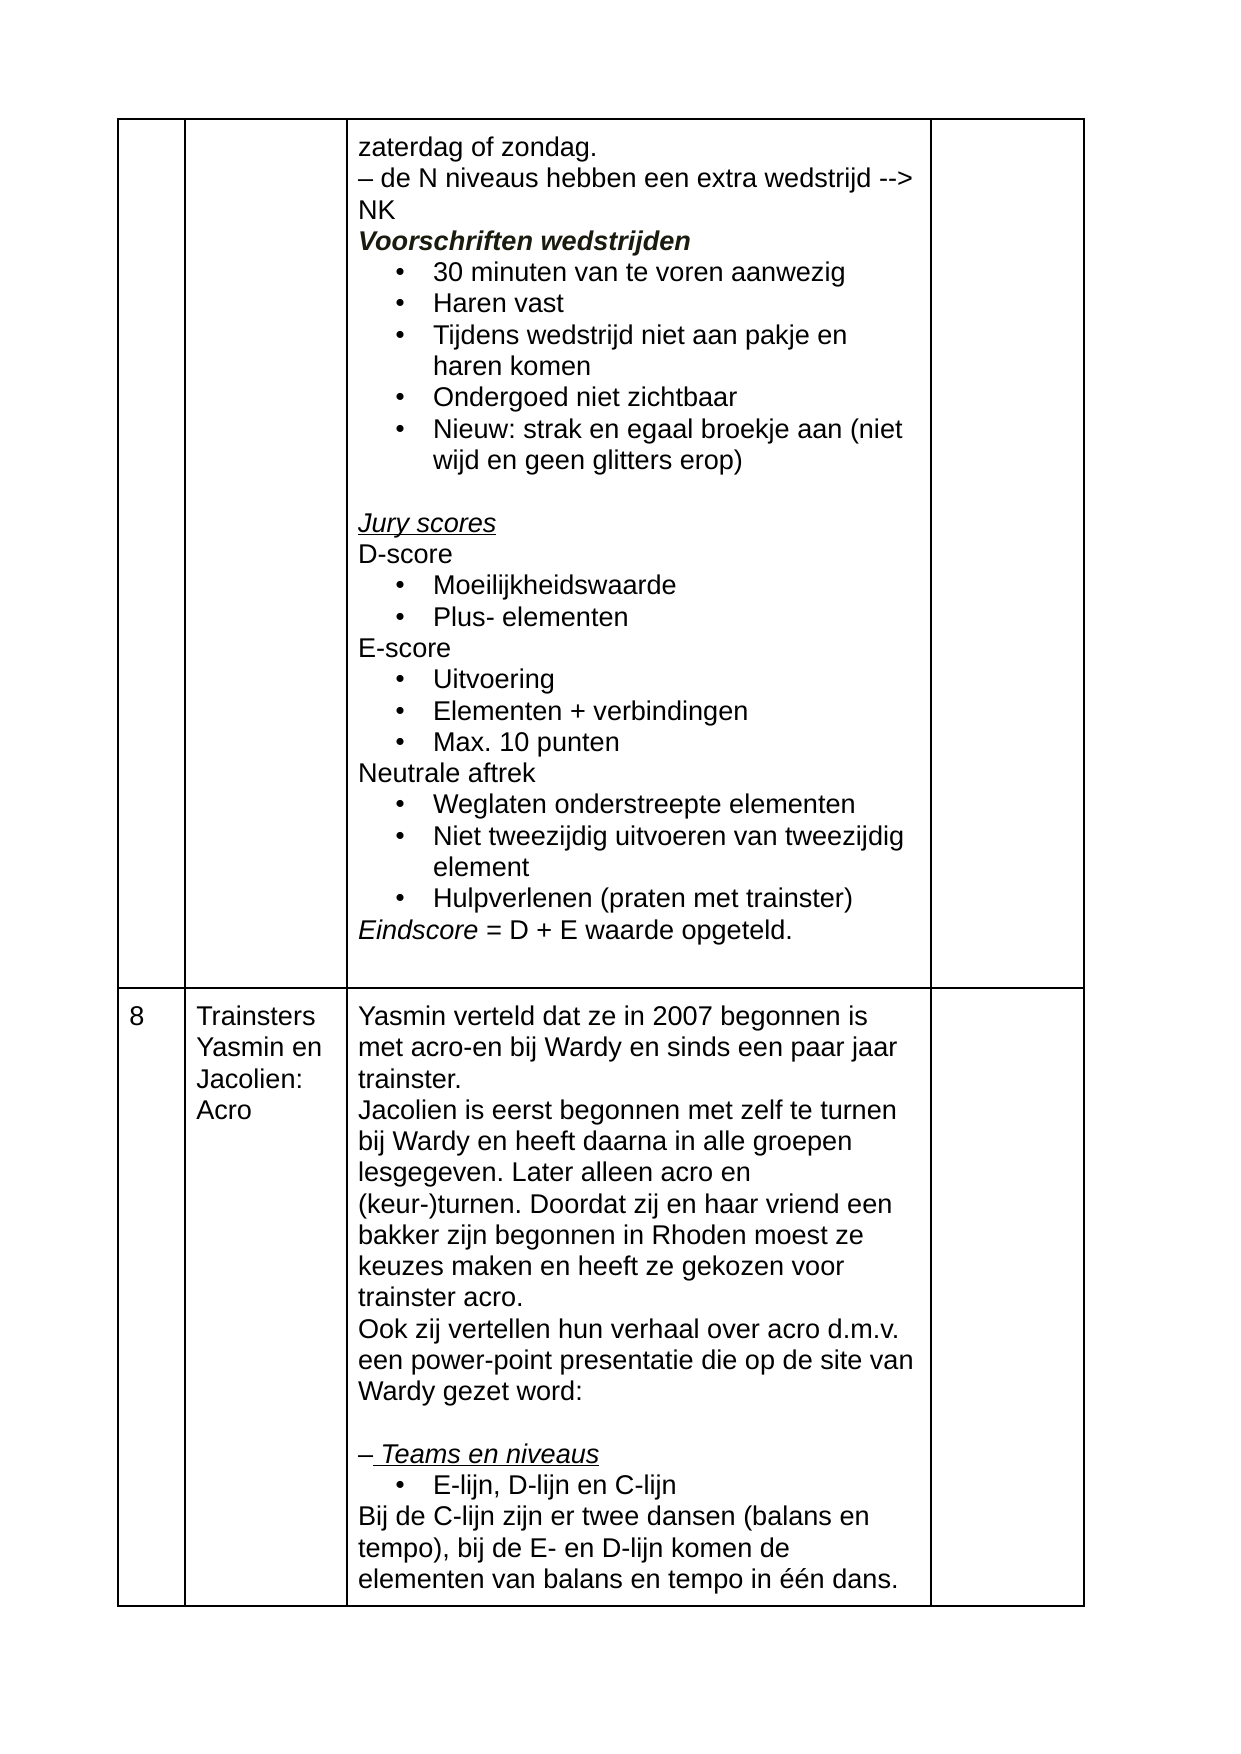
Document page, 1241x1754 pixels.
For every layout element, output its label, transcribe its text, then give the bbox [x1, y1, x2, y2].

table_cell [932, 120, 1083, 987]
table_cell [186, 120, 346, 987]
table_cell [932, 989, 1083, 1605]
table_cell zaterdag of zondag. – de N niveaus hebben een extra wedstrijd --> NK Voorschriften wedstrijden 30 minuten van te voren aanwezig Haren vast Tijdens wedstrijd niet aan pakje en haren komen Ondergoed niet zichtbaar Nieuw: strak en egaal broekje aan (niet wijd en geen glitters erop) Jury scores D-score Moeilijkheidswaarde Plus- elementen E-score Uitvoering Elementen + verbindingen Max. 10 punten Neutrale aftrek Weglaten onderstreepte elementen Niet tweezijdig uitvoeren van tweezijdig element Hulpverlenen (praten met trainster) Eindscore = D + E waarde opgeteld. [348, 120, 930, 987]
table_cell Yasmin verteld dat ze in 2007 begonnen is met acro-en bij Wardy en sinds een paar jaar trainster. Jacolien is eerst begonnen met zelf te turnen bij Wardy en heeft daarna in alle groepen lesgegeven. Later alleen acro en (keur-)turnen. Doordat zij en haar vriend een bakker zijn begonnen in Rhoden moest ze keuzes maken en heeft ze gekozen voor trainster acro. Ook zij vertellen hun verhaal over acro d.m.v. een power-point presentatie die op de site van Wardy gezet word: – Teams en niveaus E-lijn, D-lijn en C-lijn Bij de C-lijn zijn er twee dansen (balans en tempo), bij de E- en D-lijn komen de elementen van balans en tempo in één dans. Instap, jeugd, junior en senior Vorig jaar is de jeugd-categorie erbij gekomen, hierdoor kunnen er minder teams door t.o.v. andere jaren Onderpartner en bovenpartner Duo en trio – Wedstrijden 2 plaatsingswedstrijden, Friese Kampioenschappen, District, halve finale, Nederlandse Kampioenschappen Open wedstrijden Juryleden Technisch, artistiek en moeilijkheid Moeilijkheidstabellen Wedstrijdblad: Dit wedstrijdblad moet 2 weken voor de wedstrijd ingeleverd worden. Doordat plaatsingswedstrijden kort op elkaar zijn kunnen de trainsters de moeilijke elementen die tijdens de eerste wedstrijd niet goed gingen niet eraf halen. Worden deze bladen niet op tijd geleverd, dan volgt er 0.3 aftrek bij de wedstrijd. Komend seizoen Nieuwe teams Ambitie om 2 keer per week te trainen Betere niveauverdeling in de training Basistraining Saltogordel De trainsters merken op dat het goed gaat met de teams, ondanks dat er maar 1x per week getraind word. Sommige verenigingen trainen wel 3x per week. * Marty vraagt of de trainsters de elementen en de muziek zelf uitzoeken voor de teams. Yasmin verteld dat de veel dansen meerdere jaren gebruikt worden. Anders kost het teveel tijd en werk. Een enkele keer wordt er voor een team een hele nieuwe dans gemaakt. [348, 989, 930, 1605]
table_cell Trainsters Yasmin en Jacolien: Acro [186, 989, 346, 1605]
table_cell [119, 120, 184, 987]
table_cell 8 [119, 989, 184, 1605]
